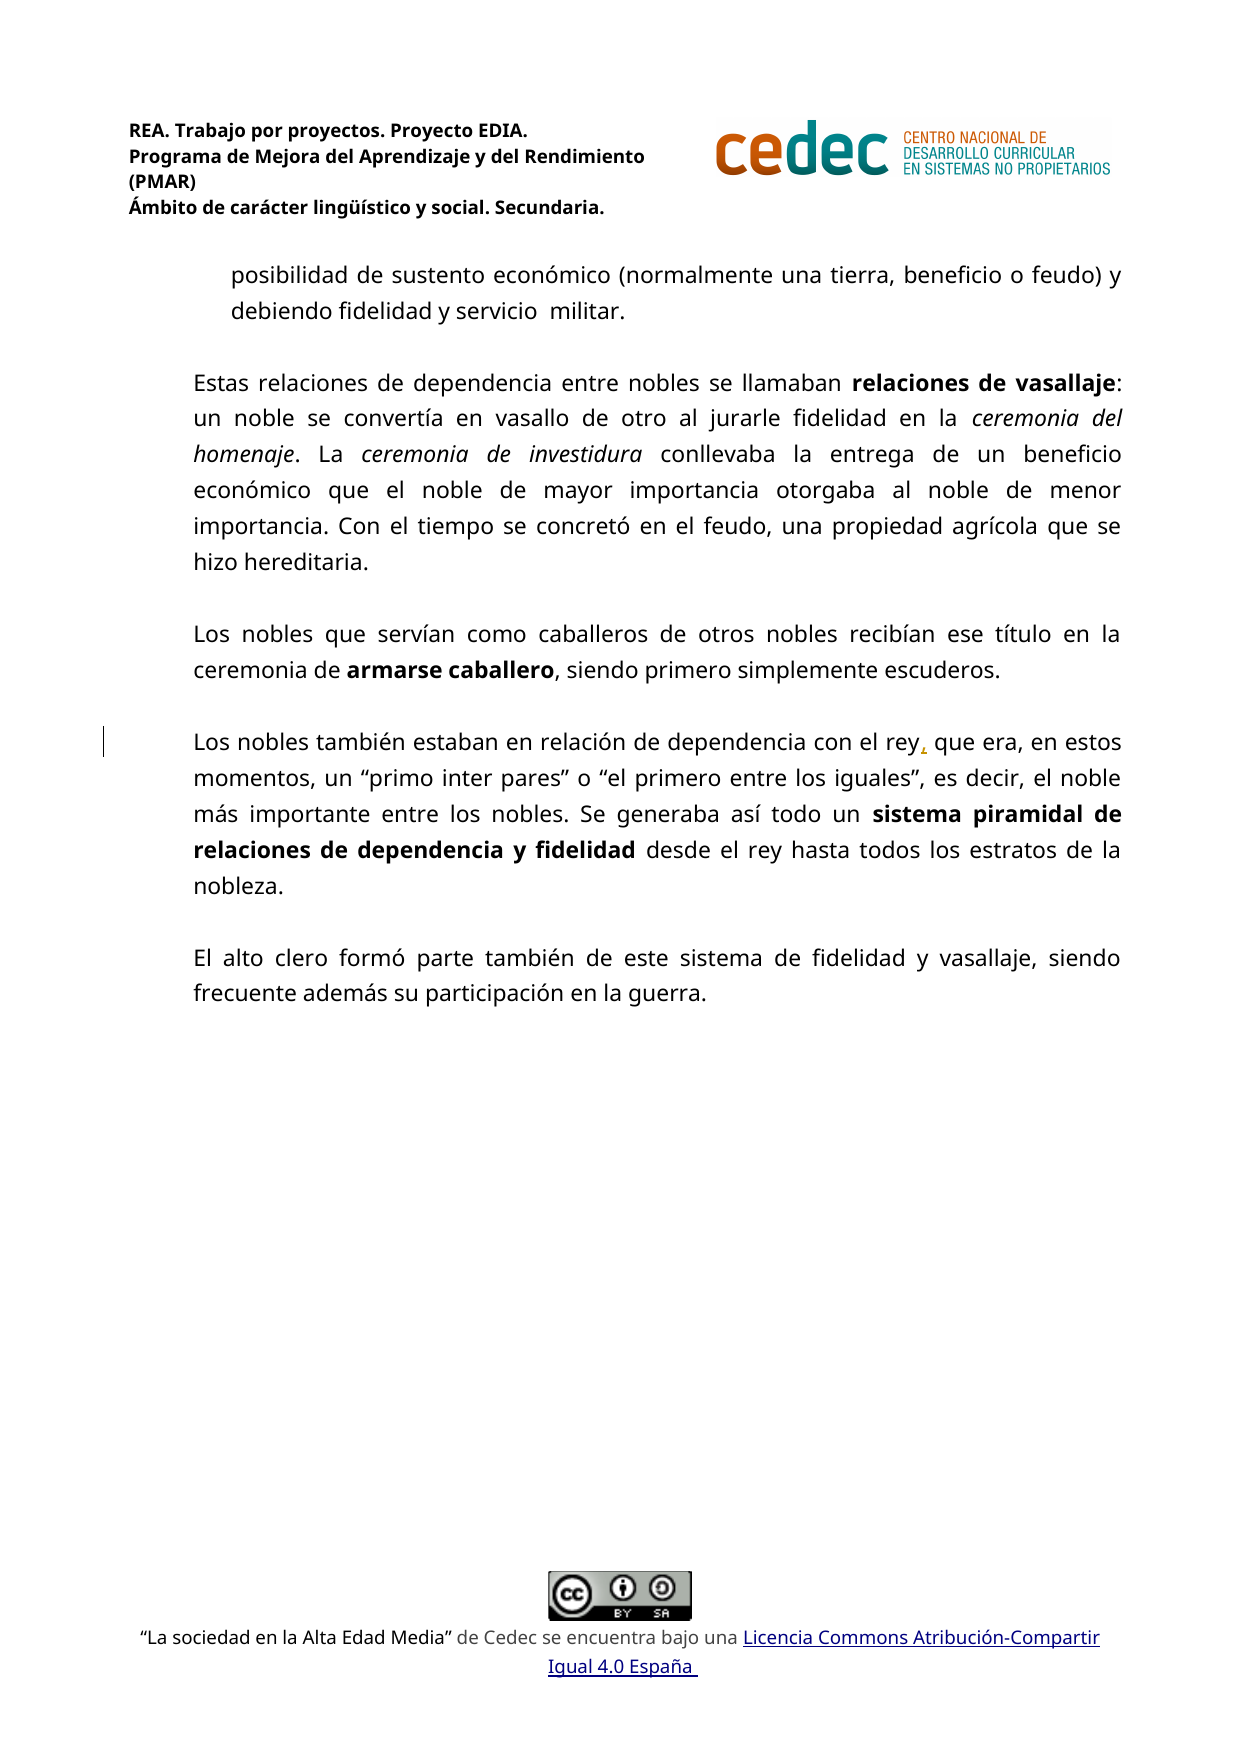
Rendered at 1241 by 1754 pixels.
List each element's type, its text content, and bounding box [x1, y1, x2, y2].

picture [715, 117, 1112, 177]
list posibilidad de sustento económico (normalmente una tierra, beneficio o feudo) y debiendo fidelidad y servicio militar. [193, 259, 1122, 326]
text Los nobles que servían como caballeros de otros nobles recibían ese título en la ceremonia de armarse caballero, siendo primero simplemente escuderos. [193, 618, 1122, 685]
text Los nobles también estaban en relación de dependencia con el rey, que era, en estos momentos, un “primo inter pares” o “el primero entre los iguales”, es decir, el noble más importante entre los nobles. Se generaba así todo un sistema piramidal de relaciones de dependencia y fidelidad desde el rey hasta todos los estratos de la nobleza. [193, 726, 1122, 901]
text Estas relaciones de dependencia entre nobles se llamaban relaciones de vasallaje: un noble se convertía en vasallo de otro al jurarle fidelidad en la ceremonia del homenaje. La ceremonia de investidura conllevaba la entrega de un beneficio económico que el noble de mayor importancia otorgaba al noble de menor importancia. Con el tiempo se concretó en el feudo, una propiedad agrícola que se hizo hereditaria. [193, 366, 1122, 577]
text El alto clero formó parte también de este sistema de fidelidad y vasallaje, siendo frecuente además su participación en la guerra. [193, 941, 1122, 1009]
picture [548, 1571, 692, 1621]
